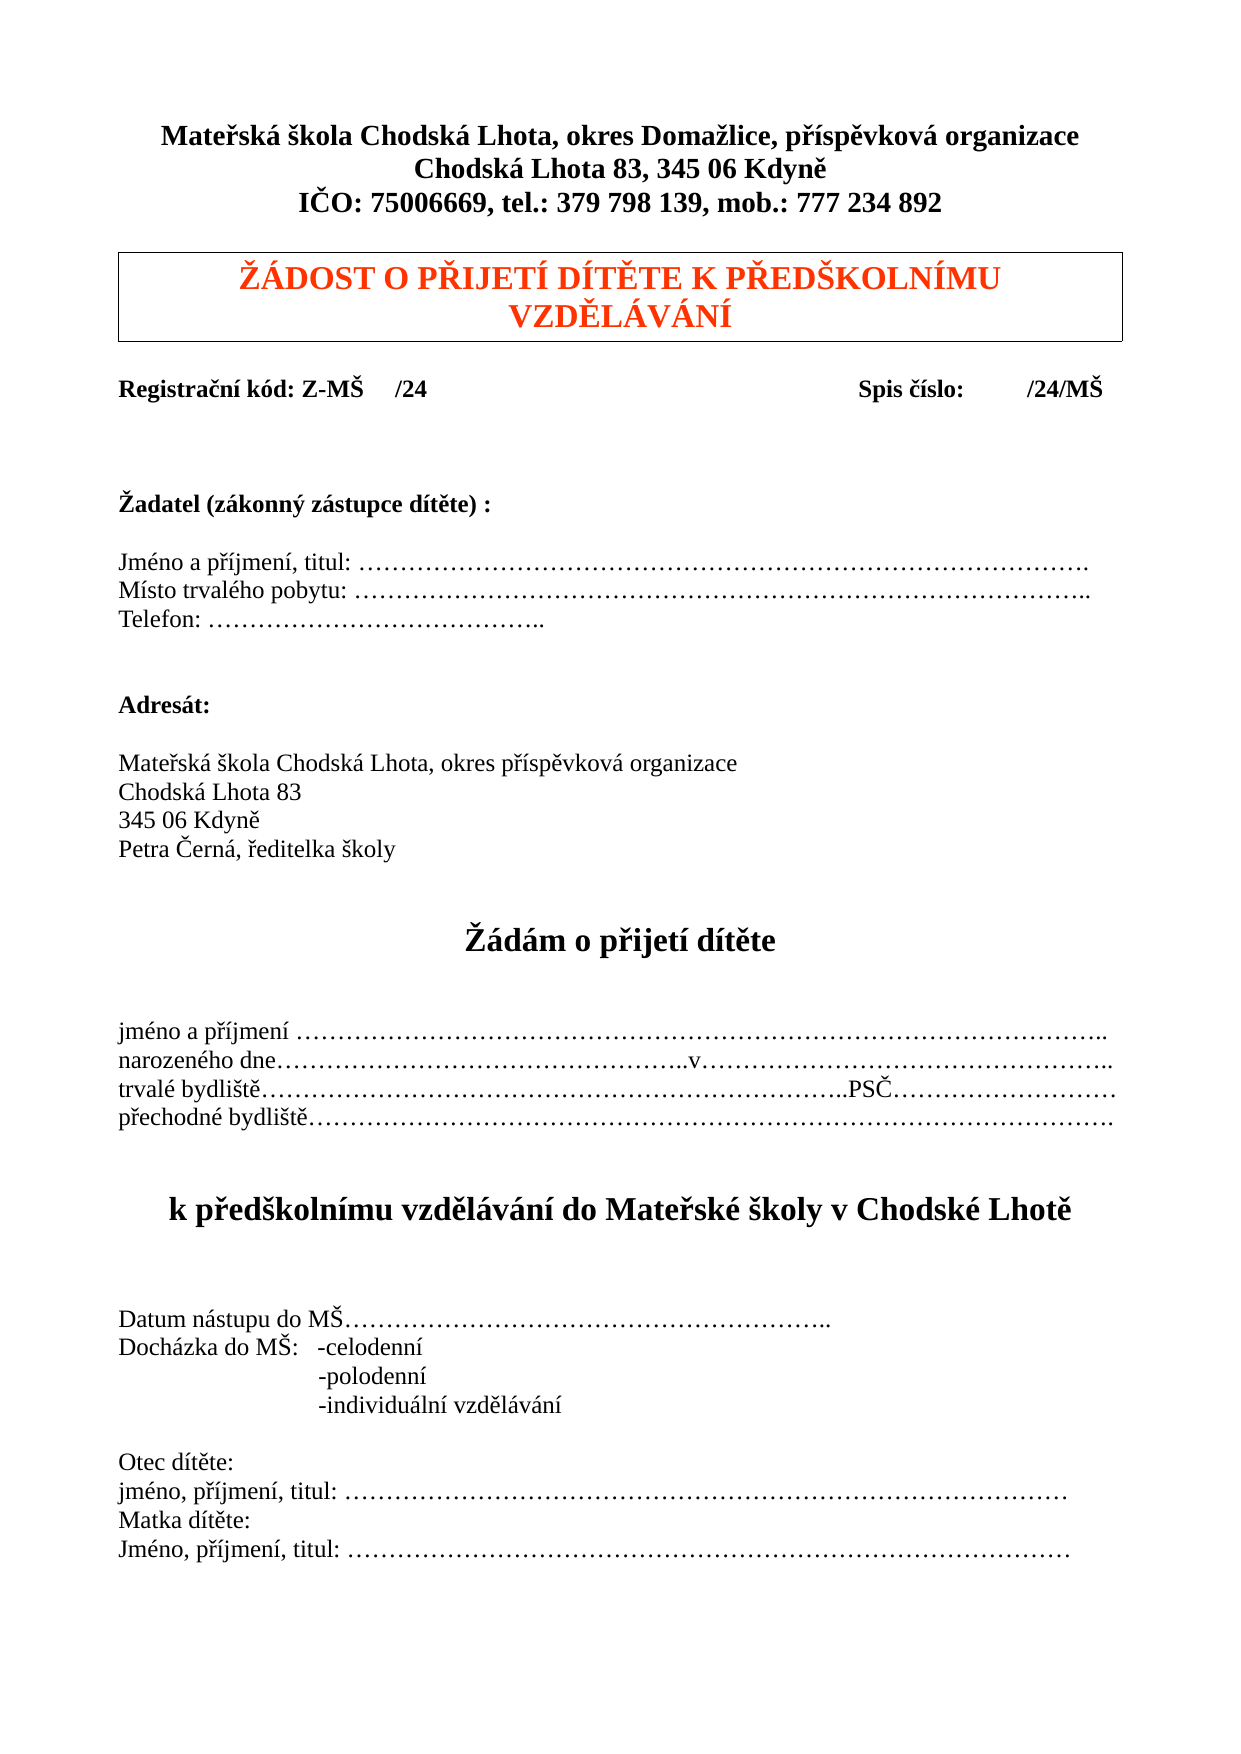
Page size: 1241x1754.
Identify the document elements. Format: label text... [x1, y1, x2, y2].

text IČO: 75006669, tel.: 379 798 139, mob.: 777 234 892 [118, 185, 1122, 219]
text Žadatel (zákonný zástupce dítěte) : [118, 489, 1122, 518]
text Chodská Lhota 83, 345 06 Kdyně [118, 152, 1122, 185]
text jméno a příjmení …………………………………………………………………………………….. [118, 1016, 1122, 1045]
text -polodenní [118, 1361, 1122, 1390]
text Otec dítěte: [118, 1447, 1122, 1476]
text Registrační kód: Z-MŠ /24 Spis číslo: /24/MŠ [118, 374, 1122, 403]
text přechodné bydliště……………………………………………………………………………………. [118, 1102, 1122, 1131]
text Jméno a příjmení, titul: ……………………………………………………………………………. [118, 547, 1122, 575]
text Mateřská škola Chodská Lhota, okres příspěvková organizace [118, 748, 1122, 777]
text -individuální vzdělávání [118, 1390, 1122, 1419]
text k předškolnímu vzdělávání do Mateřské školy v Chodské Lhotě [118, 1189, 1122, 1227]
text Matka dítěte: [118, 1505, 1122, 1534]
text Chodská Lhota 83 [118, 777, 1122, 805]
text trvalé bydliště……………………………………………………………..PSČ……………………… [118, 1074, 1122, 1102]
text Adresát: [118, 690, 1122, 719]
text 345 06 Kdyně [118, 805, 1122, 834]
text Mateřská škola Chodská Lhota, okres Domažlice, příspěvková organizace [118, 118, 1122, 152]
text Místo trvalého pobytu: …………………………………………………………………………….. [118, 575, 1122, 604]
text Jméno, příjmení, titul: …………………………………………………………………………… [118, 1534, 1122, 1562]
text Docházka do MŠ: -celodenní [118, 1332, 1122, 1361]
text Petra Černá, ředitelka školy [118, 834, 1122, 863]
text jméno, příjmení, titul: …………………………………………………………………………… [118, 1476, 1122, 1505]
text narozeného dne…………………………………………..v………………………………………….. [118, 1045, 1122, 1074]
text Žádám o přijetí dítěte [118, 920, 1122, 959]
text Datum nástupu do MŠ………………………………………………….. [118, 1304, 1122, 1332]
table_header ŽÁDOST O PŘIJETÍ DÍTĚTE K PŘEDŠKOLNÍMU VZDĚLÁVÁNÍ [119, 253, 1122, 341]
text Telefon: ………………………………….. [118, 604, 1122, 633]
